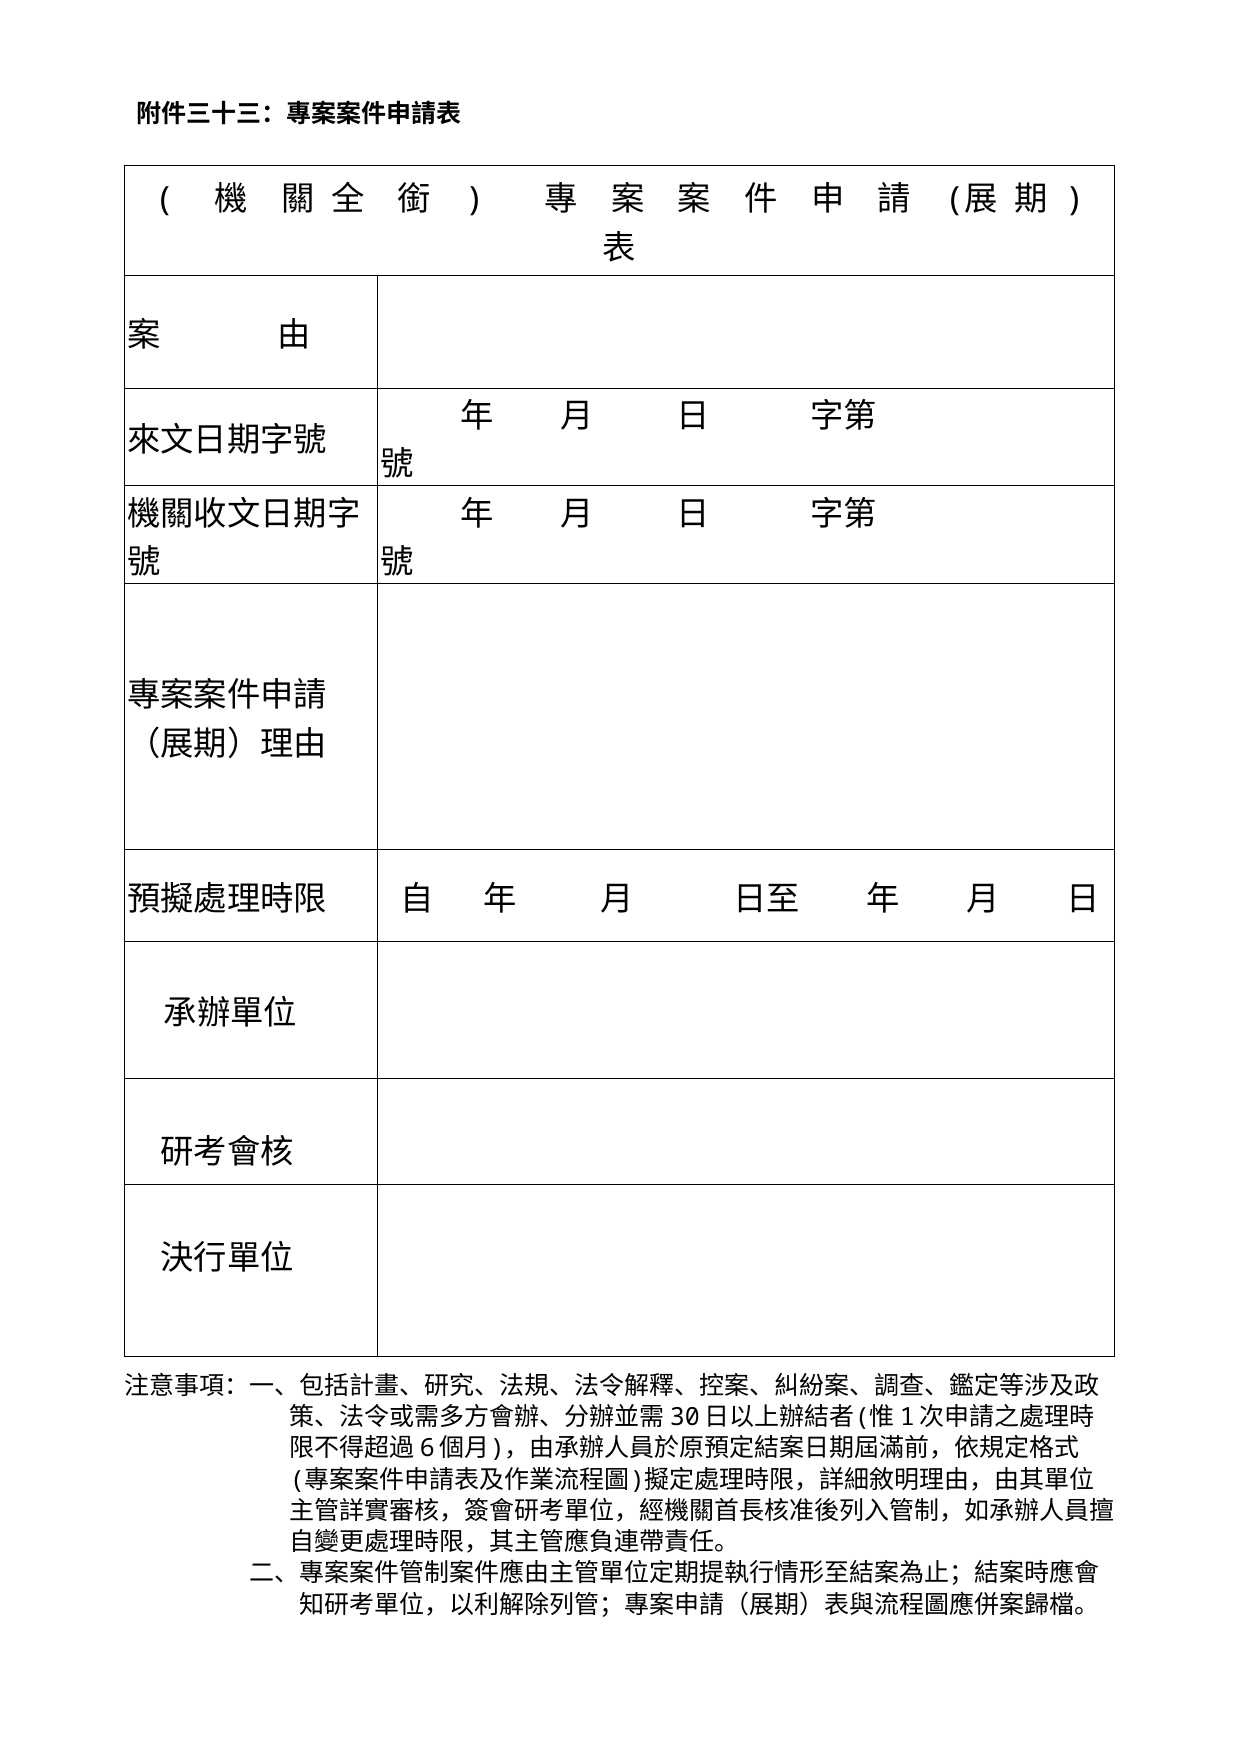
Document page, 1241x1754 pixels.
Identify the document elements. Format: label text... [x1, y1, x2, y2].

table_cell 決行單位 [125, 1185, 339, 1356]
table_cell 案 由 [125, 276, 377, 388]
table_cell 機關收文日期字號 [125, 486, 377, 583]
table_cell 專案案件申請 （展期）理由 [125, 584, 377, 849]
table_cell 來文日期字號 [125, 389, 377, 485]
table_header ( 機 關 全 銜 ) 專 案 案 件 申 請 (展 期 ) 表 [125, 166, 1114, 275]
table_cell 研考會核 [125, 1079, 339, 1184]
table_cell 承辦單位 [125, 942, 377, 1078]
table_cell [340, 1185, 377, 1356]
table_cell 預擬處理時限 [125, 850, 377, 941]
text 附件三十三：專案案件申請表 [137, 93, 599, 129]
table_cell [378, 584, 1114, 849]
table_cell 年 月 日 字第 號 [378, 486, 1114, 583]
table_cell [340, 1079, 377, 1184]
table_cell 年 月 日 字第 號 [378, 389, 1114, 485]
table_cell [378, 942, 1114, 1078]
table_cell [378, 276, 1114, 388]
table_cell [378, 1185, 1114, 1356]
text 注意事項：一、包括計畫、研究、法規、法令解釋、控案、糾紛案、調查、鑑定等涉及政策、法令或需多方會辦、分辦並需30日以上辦結者(惟1次申請之處理時限不得超過6個月)，由承辦人員於原預定結案日期屆滿前，依規定格式(專案案件申請表及作業流程圖)擬定處理時限，詳細敘明理由，由其單位主管詳實審核，簽會研考單位，經機關首長核准後列入管制，如承辦人員擅自變更處理時限，其主管應負連帶責任。 [124, 1369, 1116, 1557]
text 二、專案案件管制案件應由主管單位定期提執行情形至結案為止；結案時應會知研考單位，以利解除列管；專案申請（展期）表與流程圖應併案歸檔。 [249, 1557, 1116, 1619]
table_cell [378, 1079, 1114, 1184]
table_cell 自 年 月 日至 年 月 日 [378, 850, 1114, 941]
